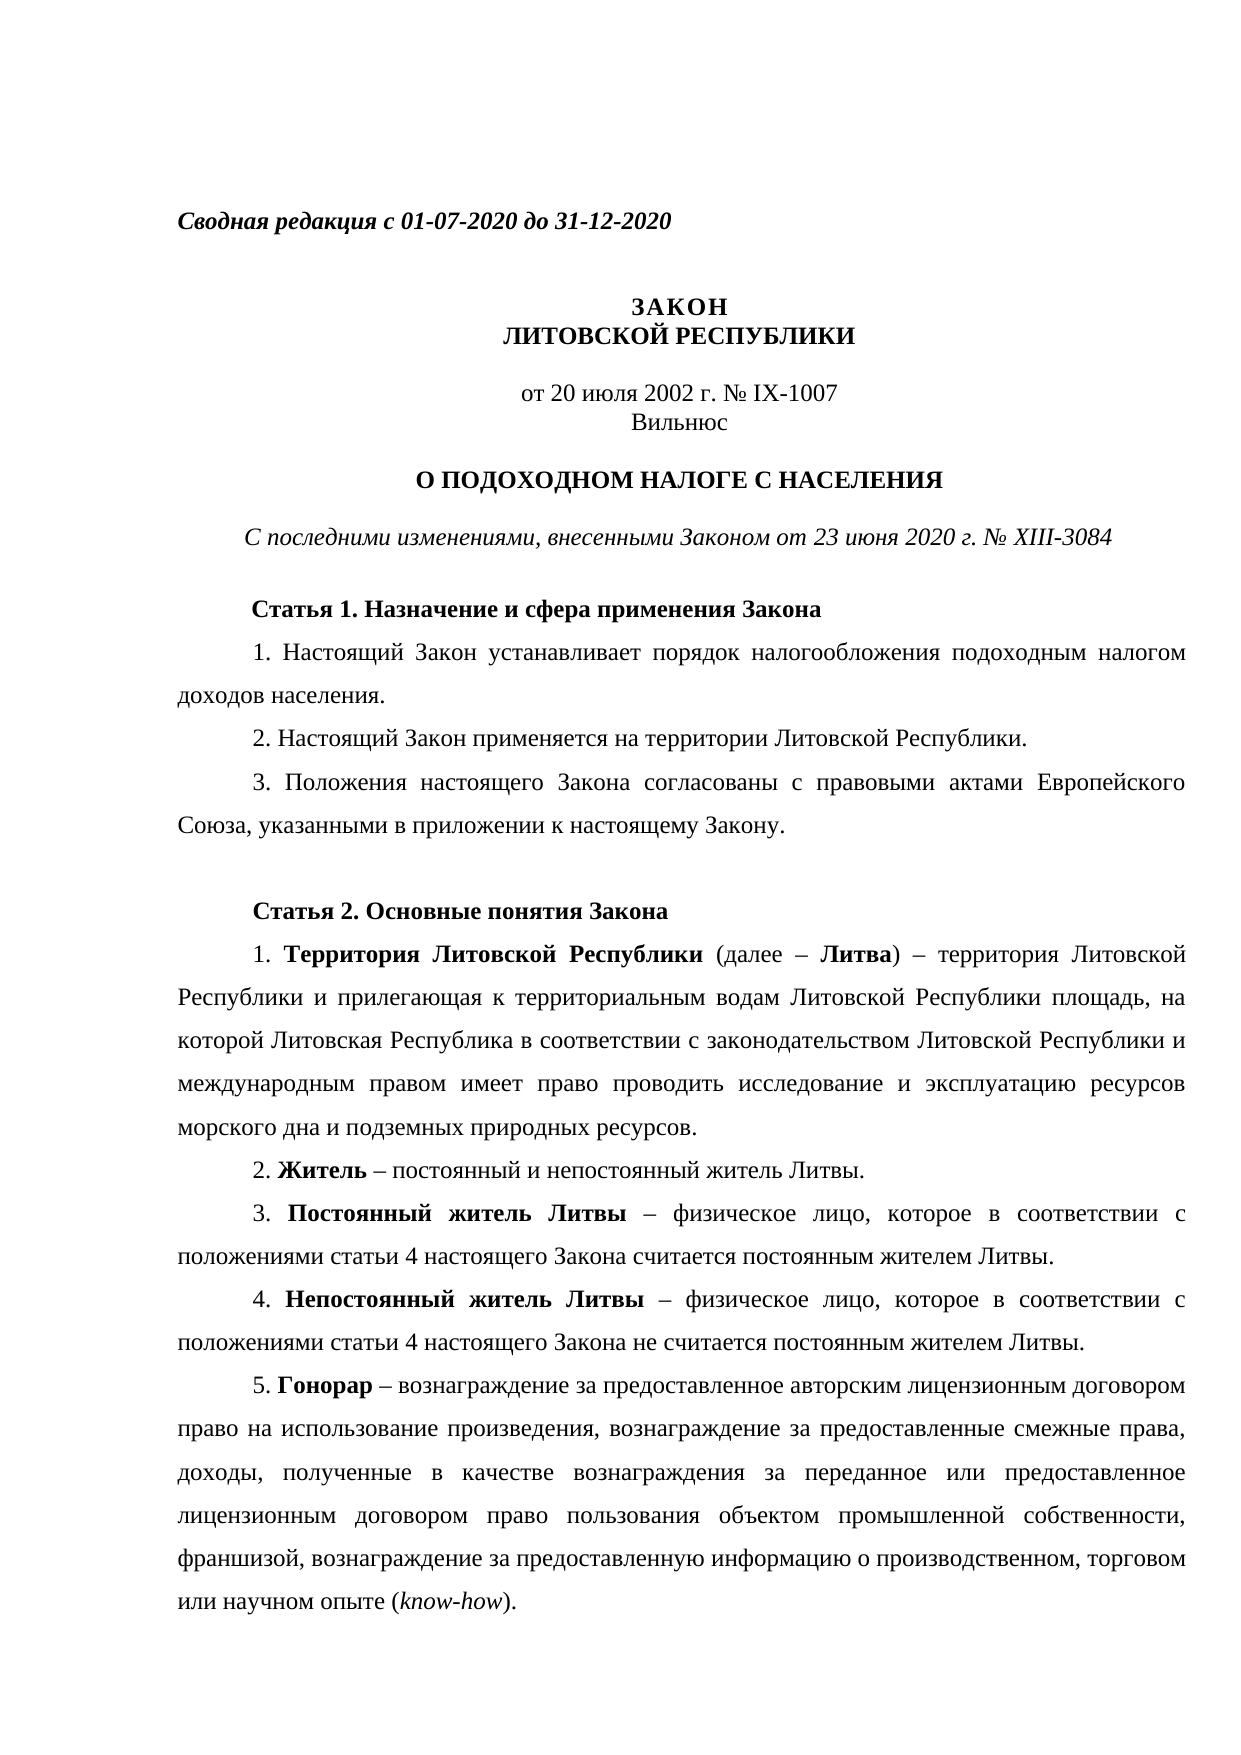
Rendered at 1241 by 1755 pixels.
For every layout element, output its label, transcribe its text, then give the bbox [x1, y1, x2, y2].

text ЗАКОН [177, 292, 1181, 321]
text О ПОДОХОДНОМ НАЛОГЕ С НАСЕЛЕНИЯ [177, 465, 1181, 493]
text 3. Положения настоящего Закона согласованы с правовыми актами Европейского Союза, указанными в приложении к настоящему Закону. [177, 767, 1186, 838]
text 4. Непостоянный житель Литвы – физическое лицо, которое в соответствии с положениями статьи 4 настоящего Закона не считается постоянным жителем Литвы. [177, 1284, 1186, 1356]
text Статья 1. Назначение и сфера применения Закона [177, 594, 1186, 623]
text Статья 2. Основные понятия Закона [177, 896, 1186, 925]
text 3. Постоянный житель Литвы – физическое лицо, которое в соответствии с положениями статьи 4 настоящего Закона считается постоянным жителем Литвы. [177, 1198, 1186, 1270]
text 1. Настоящий Закон устанавливает порядок налогообложения подоходным налогом доходов населения. [177, 637, 1186, 709]
text 1. Территория Литовской Республики (далее – Литва) – территория Литовской Республики и прилегающая к территориальным водам Литовской Республики площадь, на которой Литовская Республика в соответствии с законодательством Литовской Республики и международным правом имеет право проводить исследование и эксплуатацию ресурсов морского дна и подземных природных ресурсов. [177, 939, 1186, 1140]
text от 20 июля 2002 г. № IX-1007 Вильнюс [177, 378, 1181, 436]
text ЛИТОВСКОЙ РЕСПУБЛИКИ [177, 321, 1181, 350]
text Сводная редакция с 01-07-2020 до 31-12-2020 [177, 206, 1181, 235]
text С последними изменениями, внесенными Законом от 23 июня 2020 г. № XIII-3084 [177, 522, 1181, 551]
text 2. Житель – постоянный и непостоянный житель Литвы. [177, 1155, 1186, 1183]
text 2. Настоящий Закон применяется на территории Литовской Республики. [177, 723, 1186, 752]
text 5. Гонорар – вознаграждение за предоставленное авторским лицензионным договором право на использование произведения, вознаграждение за предоставленные смежные права, доходы, полученные в качестве вознаграждения за переданное или предоставленное лицензионным договором право пользования объектом промышленной собственности, франшизой, вознаграждение за предоставленную информацию о производственном, торговом или научном опыте (know-how). [177, 1370, 1186, 1615]
